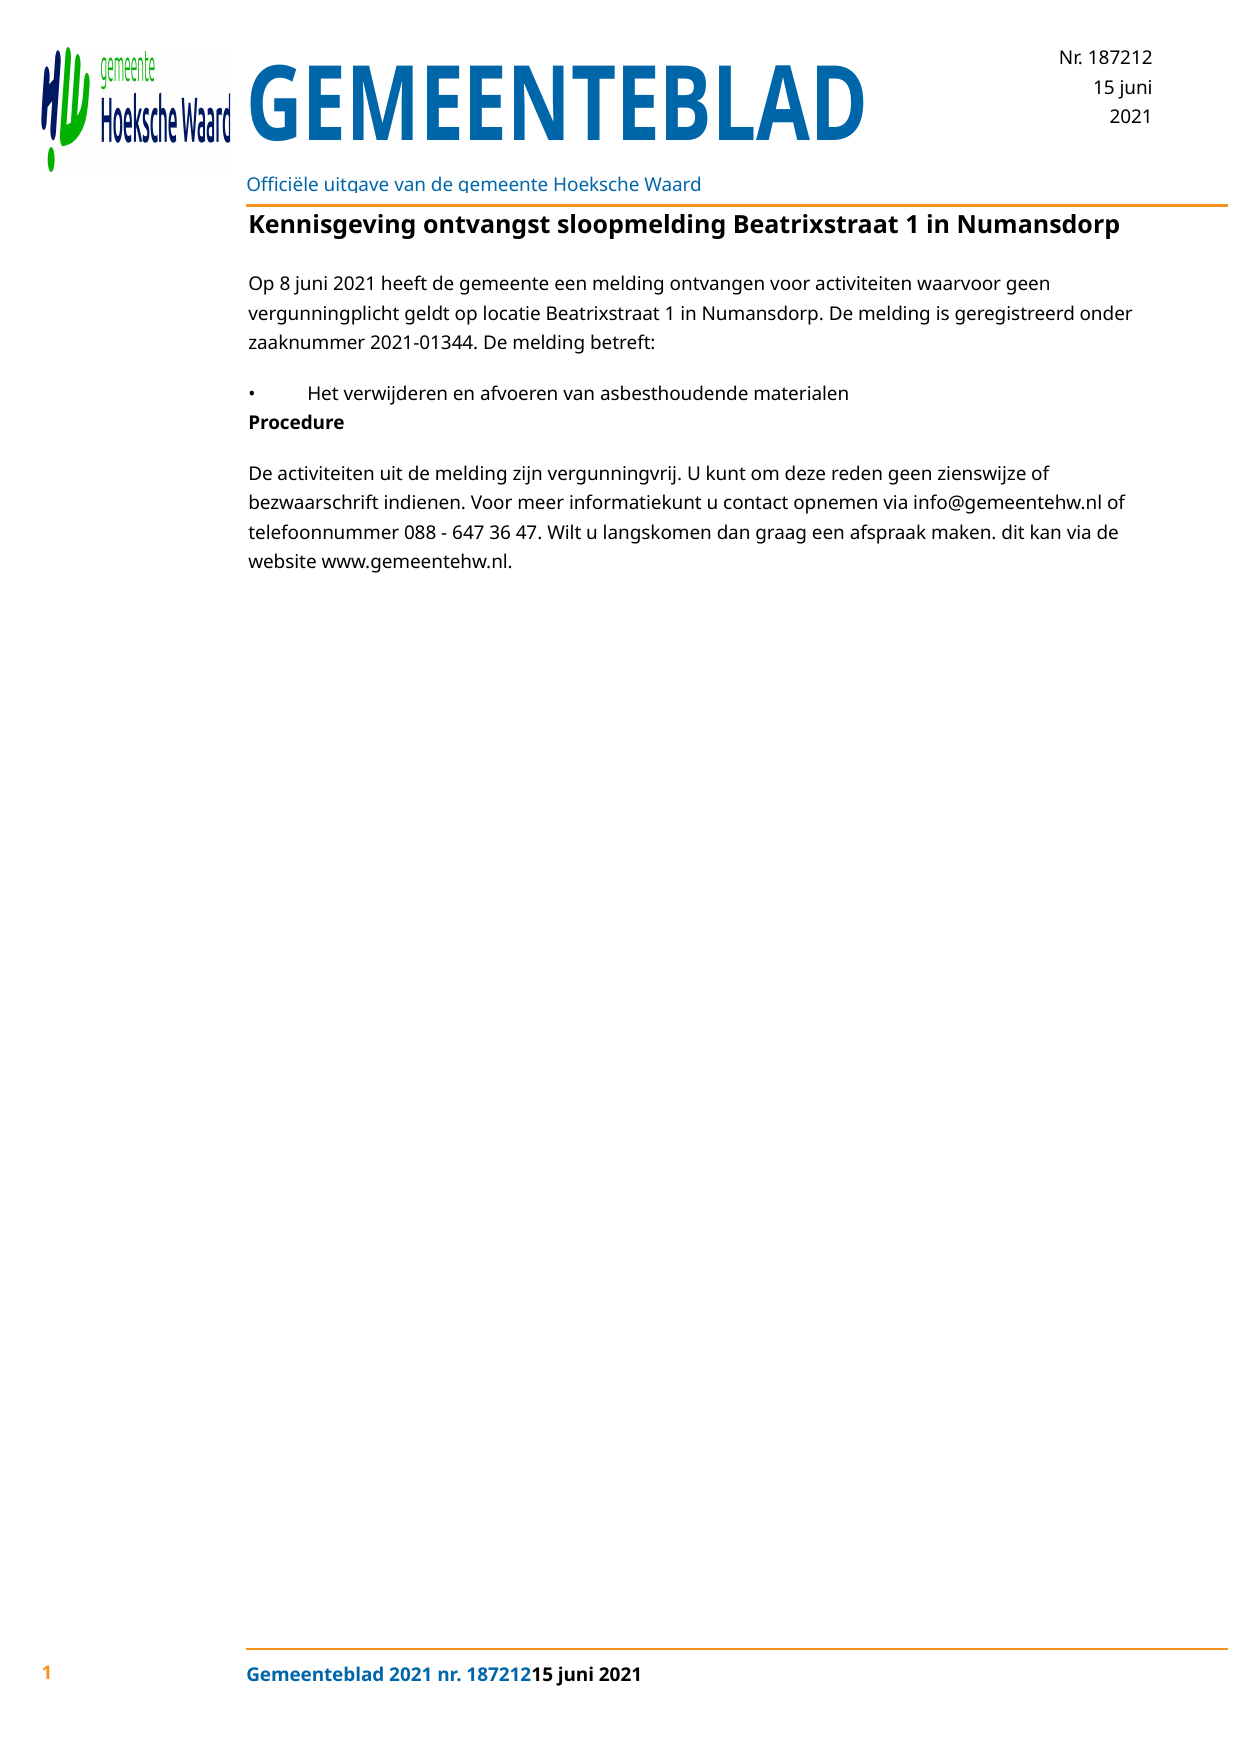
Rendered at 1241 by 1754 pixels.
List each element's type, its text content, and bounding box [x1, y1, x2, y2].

text Op 8 juni 2021 heeft de gemeente een melding ontvangen voor activiteiten waarvoor geen vergunningplicht geldt op locatie Beatrixstraat 1 in Numansdorp. De melding is geregistreerd onder zaaknummer 2021-01344. De melding betreft: [248, 270, 1152, 355]
text Procedure [248, 409, 1152, 435]
list Het verwijderen en afvoeren van asbesthoudende materialen [248, 380, 1152, 406]
text De activiteiten uit de melding zijn vergunningvrij. U kunt om deze reden geen zienswijze of bezwaarschrift indienen. Voor meer informatiekunt u contact opnemen via info@gemeentehw.nl of telefoonnummer 088 - 647 36 47. Wilt u langskomen dan graag een afspraak maken. dit kan via de website www.gemeentehw.nl. [248, 460, 1152, 574]
picture [41, 47, 231, 172]
text Kennisgeving ontvangst sloopmelding Beatrixstraat 1 in Numansdorp [248, 207, 1152, 241]
